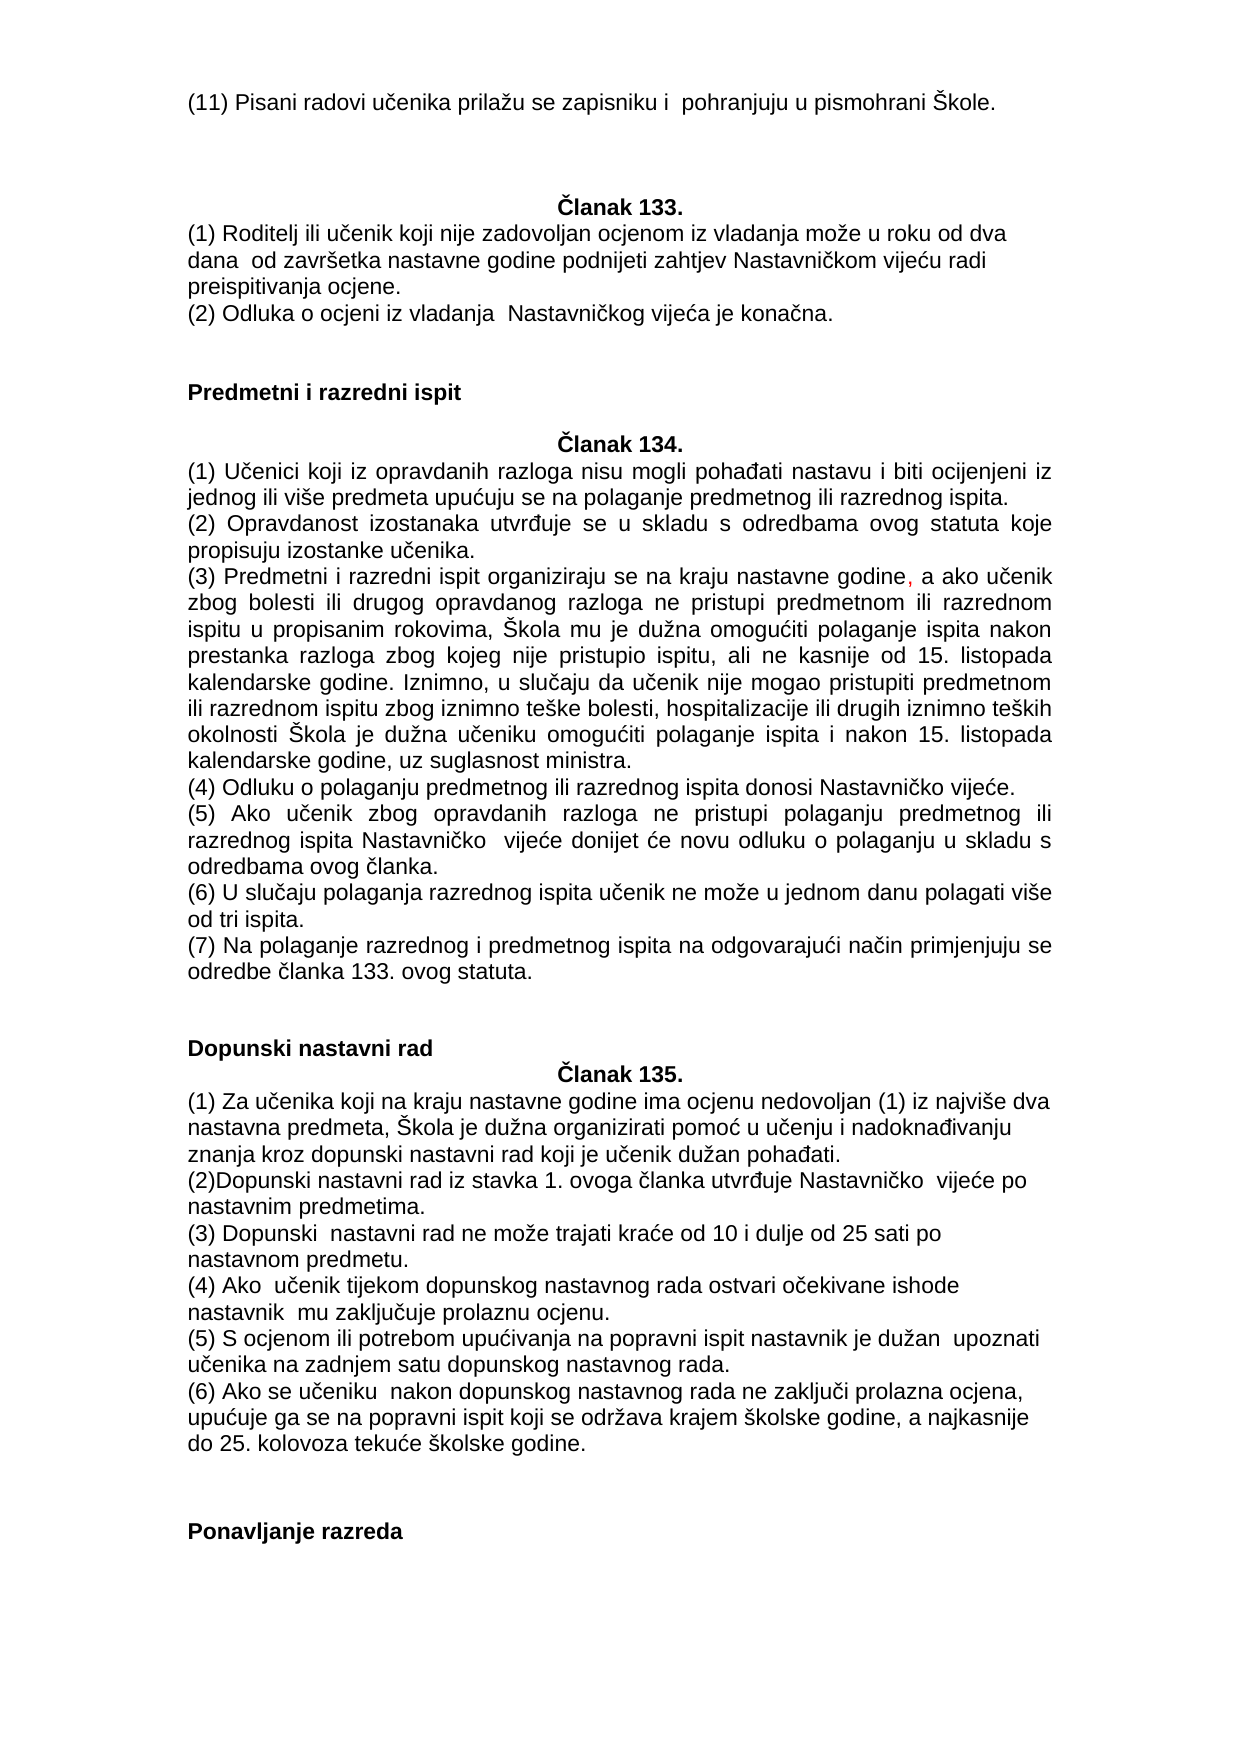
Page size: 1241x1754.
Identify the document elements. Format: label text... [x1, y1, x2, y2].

text (5) Ako učenik zbog opravdanih razloga ne pristupi polaganju predmetnog ili razrednog ispita Nastavničko vijeće donijet će novu odluku o polaganju u skladu s odredbama ovog članka. [187, 800, 1053, 879]
text Članak 134. [187, 431, 1053, 458]
text (1) Za učenika koji na kraju nastavne godine ima ocjenu nedovoljan (1) iz najviše dva nastavna predmeta, Škola je dužna organizirati pomoć u učenju i nadoknađivanju znanja kroz dopunski nastavni rad koji je učenik dužan pohađati. (2)Dopunski nastavni rad iz stavka 1. ovoga članka utvrđuje Nastavničko vijeće po nastavnim predmetima. [187, 1088, 1053, 1219]
text Dopunski nastavni rad [187, 1035, 1053, 1061]
text (11) Pisani radovi učenika prilažu se zapisniku i pohranjuju u pismohrani Škole. [187, 89, 1053, 115]
text (3) Predmetni i razredni ispit organiziraju se na kraju nastavne godine, a ako učenik zbog bolesti ili drugog opravdanog razloga ne pristupi predmetnom ili razrednom ispitu u propisanim rokovima, Škola mu je dužna omogućiti polaganje ispita nakon prestanka razloga zbog kojeg nije pristupio ispitu, ali ne kasnije od 15. listopada kalendarske godine. Iznimno, u slučaju da učenik nije mogao pristupiti predmetnom ili razrednom ispitu zbog iznimno teške bolesti, hospitalizacije ili drugih iznimno teških okolnosti Škola je dužna učeniku omogućiti polaganje ispita i nakon 15. listopada kalendarske godine, uz suglasnost ministra. [187, 563, 1053, 774]
text Članak 133. [187, 194, 1053, 220]
text Ponavljanje razreda [187, 1518, 1053, 1544]
text Predmetni i razredni ispit [187, 378, 1053, 405]
text (7) Na polaganje razrednog i predmetnog ispita na odgovarajući način primjenjuju se odredbe članka 133. ovog statuta. [187, 932, 1053, 985]
text (3) Dopunski nastavni rad ne može trajati kraće od 10 i dulje od 25 sati po nastavnom predmetu. (4) Ako učenik tijekom dopunskog nastavnog rada ostvari očekivane ishode nastavnik mu zaključuje prolaznu ocjenu. (5) S ocjenom ili potrebom upućivanja na popravni ispit nastavnik je dužan upoznati učenika na zadnjem satu dopunskog nastavnog rada. (6) Ako se učeniku nakon dopunskog nastavnog rada ne zaključi prolazna ocjena, upućuje ga se na popravni ispit koji se održava krajem školske godine, a najkasnije do 25. kolovoza tekuće školske godine. [187, 1219, 1053, 1457]
text (4) Odluku o polaganju predmetnog ili razrednog ispita donosi Nastavničko vijeće. [187, 774, 1053, 800]
text (1) Roditelj ili učenik koji nije zadovoljan ocjenom iz vladanja može u roku od dva dana od završetka nastavne godine podnijeti zahtjev Nastavničkom vijeću radi preispitivanja ocjene. (2) Odluka o ocjeni iz vladanja Nastavničkog vijeća je konačna. [187, 220, 1053, 326]
text (1) Učenici koji iz opravdanih razloga nisu mogli pohađati nastavu i biti ocijenjeni iz jednog ili više predmeta upućuju se na polaganje predmetnog ili razrednog ispita. [187, 458, 1053, 510]
text Članak 135. [187, 1061, 1053, 1088]
text (6) U slučaju polaganja razrednog ispita učenik ne može u jednom danu polagati više od tri ispita. [187, 879, 1053, 932]
text (2) Opravdanost izostanaka utvrđuje se u skladu s odredbama ovog statuta koje propisuju izostanke učenika. [187, 510, 1053, 563]
